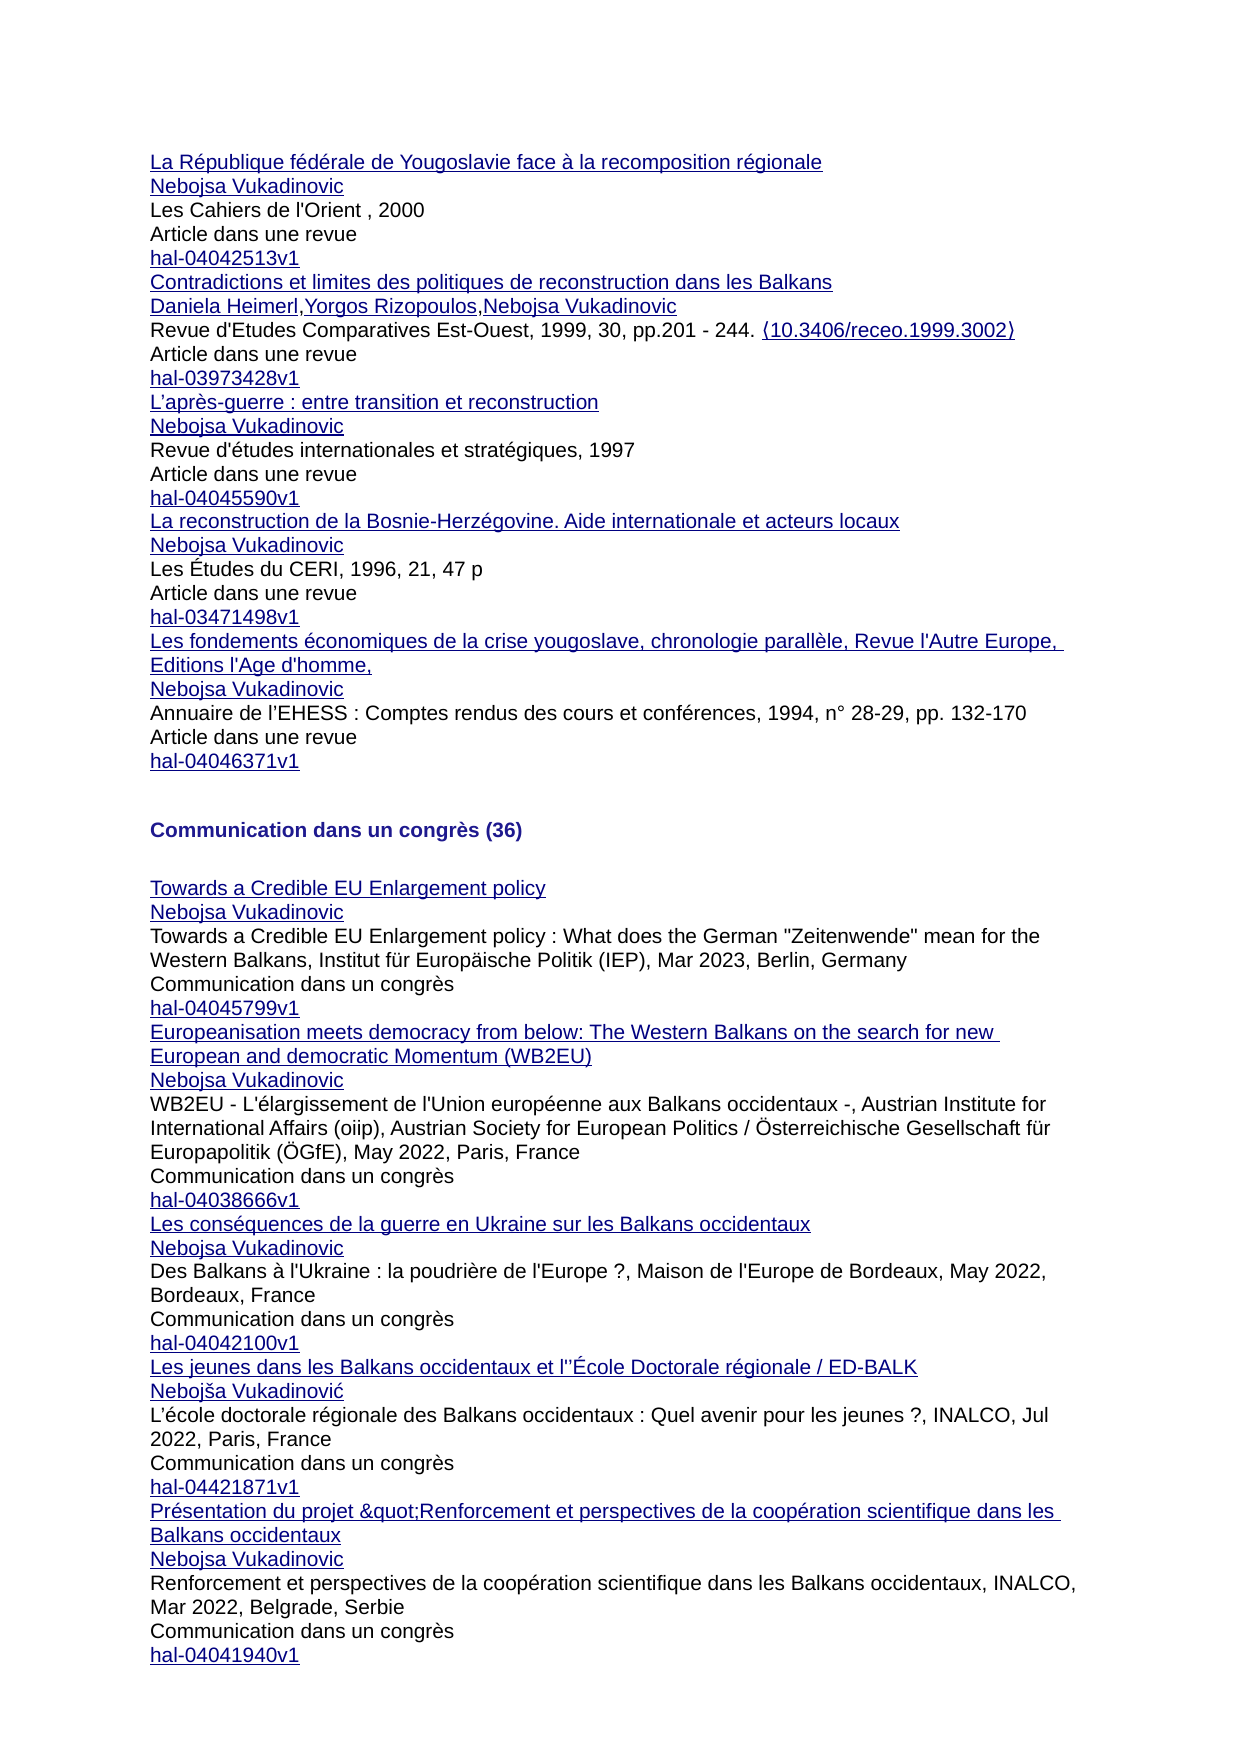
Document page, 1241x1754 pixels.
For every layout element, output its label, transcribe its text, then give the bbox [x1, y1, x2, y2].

subtitle Communication dans un congrès (36) [150, 818, 1090, 842]
table_cell Les fondements économiques de la crise yougoslave, chronologie parallèle, Revue l'Autre Europe, Editions l'Age d'homme, Nebojsa Vukadinovic Annuaire de l’EHESS : Comptes rendus des cours et conférences, 1994, n° 28-29, pp. 132-170 Article dans une revue hal-04046371v1 [150, 629, 1090, 773]
table_cell Europeanisation meets democracy from below: The Western Balkans on the search for new European and democratic Momentum (WB2EU) Nebojsa Vukadinovic WB2EU - L'élargissement de l'Union européenne aux Balkans occidentaux -, Austrian Institute for International Affairs (oiip), Austrian Society for European Politics / Österreichische Gesellschaft für Europapolitik (ÖGfE), May 2022, Paris, France Communication dans un congrès hal-04038666v1 [150, 1020, 1090, 1211]
table_header Towards a Credible EU Enlargement policy Nebojsa Vukadinovic Towards a Credible EU Enlargement policy : What does the German "Zeitenwende" mean for the Western Balkans, Institut für Europäische Politik (IEP), Mar 2023, Berlin, Germany Communication dans un congrès hal-04045799v1 [150, 876, 1090, 1020]
table_cell Présentation du projet &quot;Renforcement et perspectives de la coopération scientifique dans les Balkans occidentaux Nebojsa Vukadinovic Renforcement et perspectives de la coopération scientifique dans les Balkans occidentaux, INALCO, Mar 2022, Belgrade, Serbie Communication dans un congrès hal-04041940v1 [150, 1499, 1090, 1667]
table_cell Les conséquences de la guerre en Ukraine sur les Balkans occidentaux Nebojsa Vukadinovic Des Balkans à l'Ukraine : la poudrière de l'Europe ?, Maison de l'Europe de Bordeaux, May 2022, Bordeaux, France Communication dans un congrès hal-04042100v1 [150, 1211, 1090, 1355]
table_cell L’après-guerre : entre transition et reconstruction Nebojsa Vukadinovic Revue d'études internationales et stratégiques, 1997 Article dans une revue hal-04045590v1 [150, 390, 1090, 509]
table_cell La République fédérale de Yougoslavie face à la recomposition régionale Nebojsa Vukadinovic Les Cahiers de l'Orient , 2000 Article dans une revue hal-04042513v1 [150, 150, 1090, 270]
table_cell Contradictions et limites des politiques de reconstruction dans les Balkans Daniela Heimerl,Yorgos Rizopoulos,Nebojsa Vukadinovic Revue d'Etudes Comparatives Est-Ouest, 1999, 30, pp.201 - 244. ⟨10.3406/receo.1999.3002⟩ Article dans une revue hal-03973428v1 [150, 270, 1090, 389]
table_cell Les jeunes dans les Balkans occidentaux et l'’École Doctorale régionale / ED-BALK Nebojša Vukadinović L’école doctorale régionale des Balkans occidentaux : Quel avenir pour les jeunes ?, INALCO, Jul 2022, Paris, France Communication dans un congrès hal-04421871v1 [150, 1355, 1090, 1499]
table_cell La reconstruction de la Bosnie-Herzégovine. Aide internationale et acteurs locaux Nebojsa Vukadinovic Les Études du CERI, 1996, 21, 47 p Article dans une revue hal-03471498v1 [150, 509, 1090, 629]
